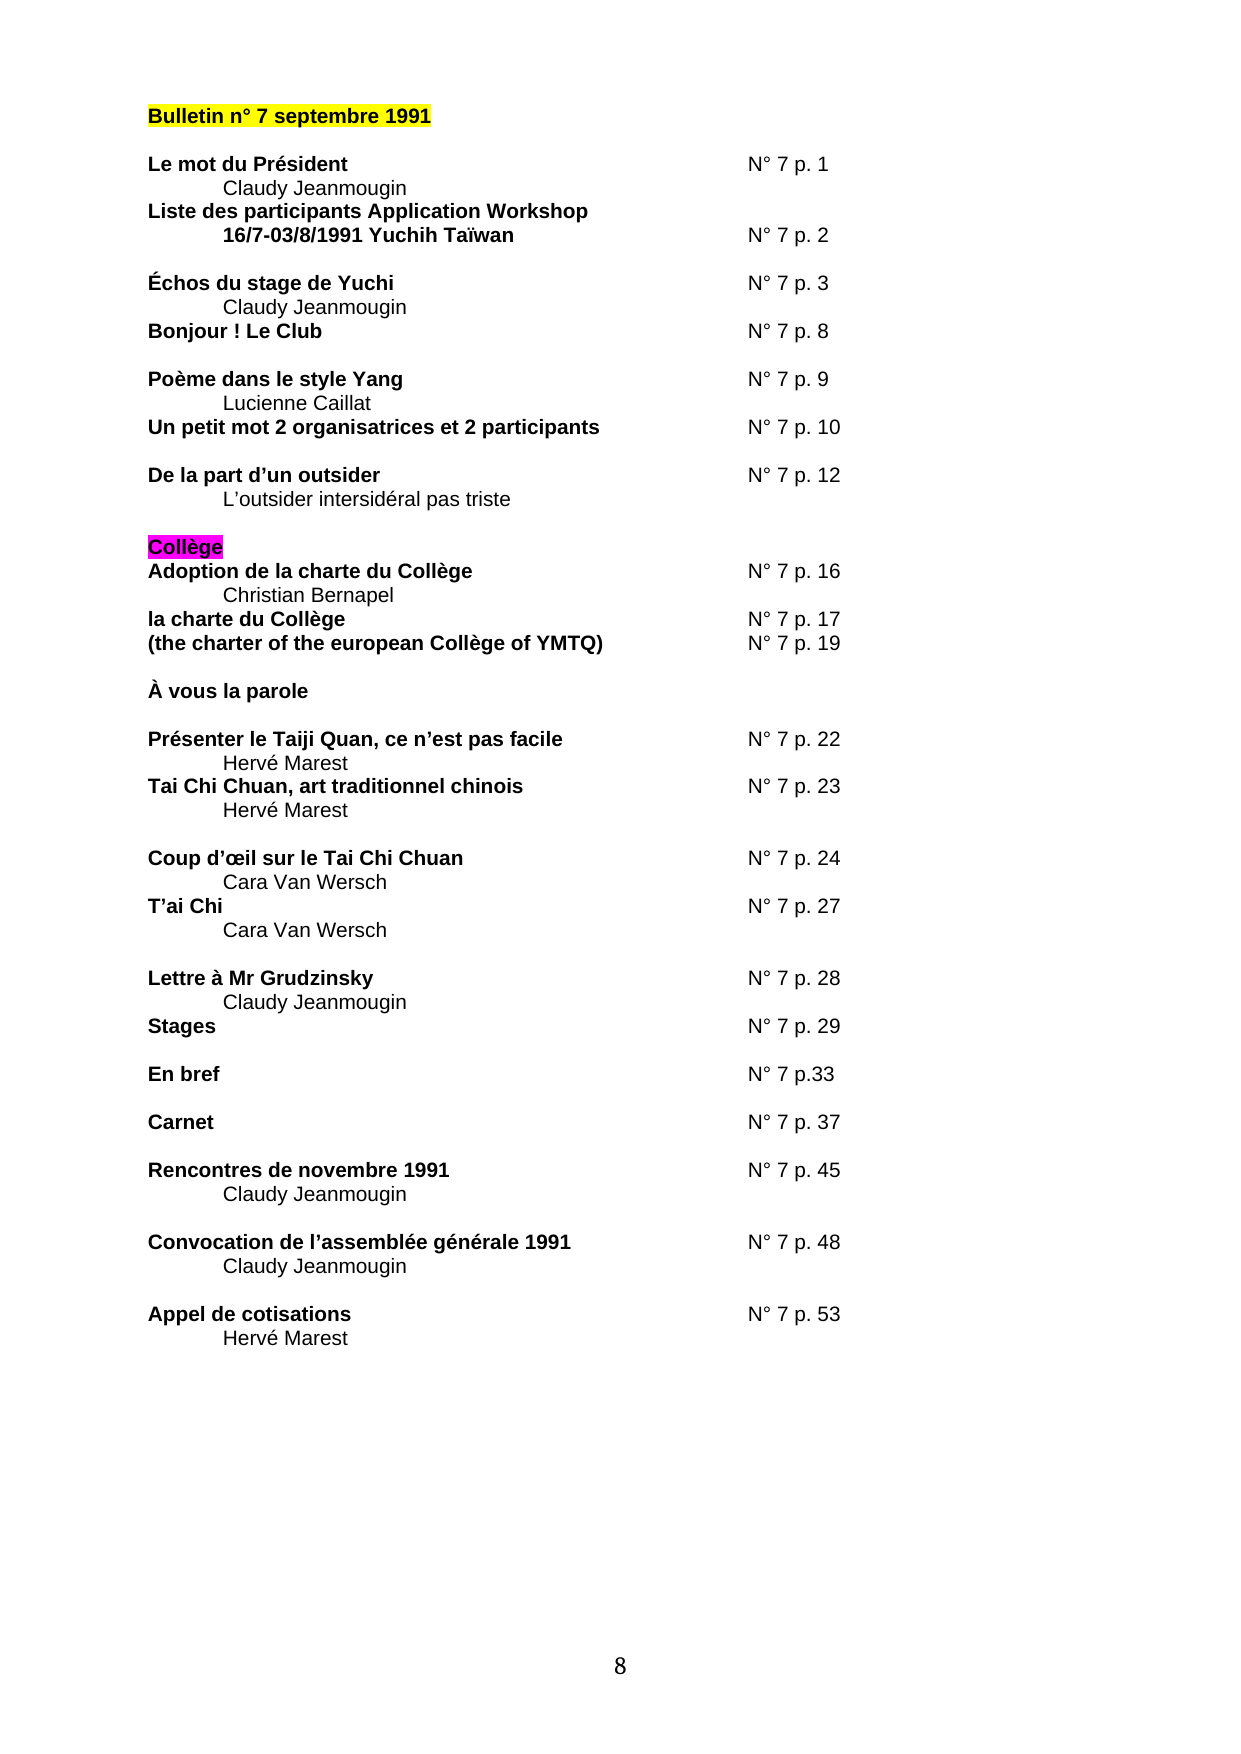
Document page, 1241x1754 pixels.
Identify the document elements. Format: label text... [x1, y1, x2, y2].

subtitle Hervé Marest [148, 1325, 1093, 1349]
subtitle Le mot du Président N° 7 p. 1 [148, 151, 1093, 175]
subtitle À vous la parole [148, 678, 1093, 702]
subtitle Convocation de l’assemblée générale 1991 N° 7 p. 48 [148, 1229, 1093, 1253]
subtitle Liste des participants Application Workshop [148, 199, 1093, 223]
subtitle Cara Van Wersch [148, 870, 1093, 894]
subtitle Claudy Jeanmougin [148, 1253, 1093, 1277]
subtitle Cara Van Wersch [148, 918, 1093, 942]
subtitle Lucienne Caillat [148, 391, 1093, 415]
subtitle Lettre à Mr Grudzinsky N° 7 p. 28 [148, 966, 1093, 990]
subtitle (the charter of the european Collège of YMTQ) N° 7 p. 19 [148, 631, 1093, 654]
subtitle Appel de cotisations N° 7 p. 53 [148, 1301, 1093, 1325]
subtitle Claudy Jeanmougin [148, 990, 1093, 1014]
subtitle Claudy Jeanmougin [148, 295, 1093, 319]
subtitle Claudy Jeanmougin [148, 1182, 1093, 1206]
subtitle Présenter le Taiji Quan, ce n’est pas facile N° 7 p. 22 [148, 726, 1093, 750]
subtitle Adoption de la charte du Collège N° 7 p. 16 [148, 559, 1093, 583]
subtitle Stages N° 7 p. 29 [148, 1014, 1093, 1038]
subtitle Bonjour ! Le Club N° 7 p. 8 [148, 319, 1093, 343]
subtitle Claudy Jeanmougin [148, 175, 1093, 199]
subtitle Carnet N° 7 p. 37 [148, 1110, 1093, 1134]
subtitle De la part d’un outsider N° 7 p. 12 [148, 463, 1093, 487]
subtitle En bref N° 7 p.33 [148, 1062, 1093, 1086]
subtitle Hervé Marest [148, 798, 1093, 822]
subtitle la charte du Collège N° 7 p. 17 [148, 607, 1093, 631]
subtitle Poème dans le style Yang N° 7 p. 9 [148, 367, 1093, 391]
subtitle Collège [148, 535, 1093, 559]
subtitle Échos du stage de Yuchi N° 7 p. 3 [148, 271, 1093, 295]
subtitle Christian Bernapel [148, 583, 1093, 607]
subtitle Un petit mot 2 organisatrices et 2 participants N° 7 p. 10 [148, 415, 1093, 439]
subtitle 16/7-03/8/1991 Yuchih Taïwan N° 7 p. 2 [148, 223, 1093, 247]
subtitle Rencontres de novembre 1991 N° 7 p. 45 [148, 1158, 1093, 1182]
subtitle Hervé Marest [148, 750, 1093, 774]
subtitle Coup d’œil sur le Tai Chi Chuan N° 7 p. 24 [148, 846, 1093, 870]
subtitle Tai Chi Chuan, art traditionnel chinois N° 7 p. 23 [148, 774, 1093, 798]
subtitle Bulletin n° 7 septembre 1991 [148, 103, 1093, 127]
subtitle T’ai Chi N° 7 p. 27 [148, 894, 1093, 918]
subtitle L’outsider intersidéral pas triste [148, 487, 1093, 511]
